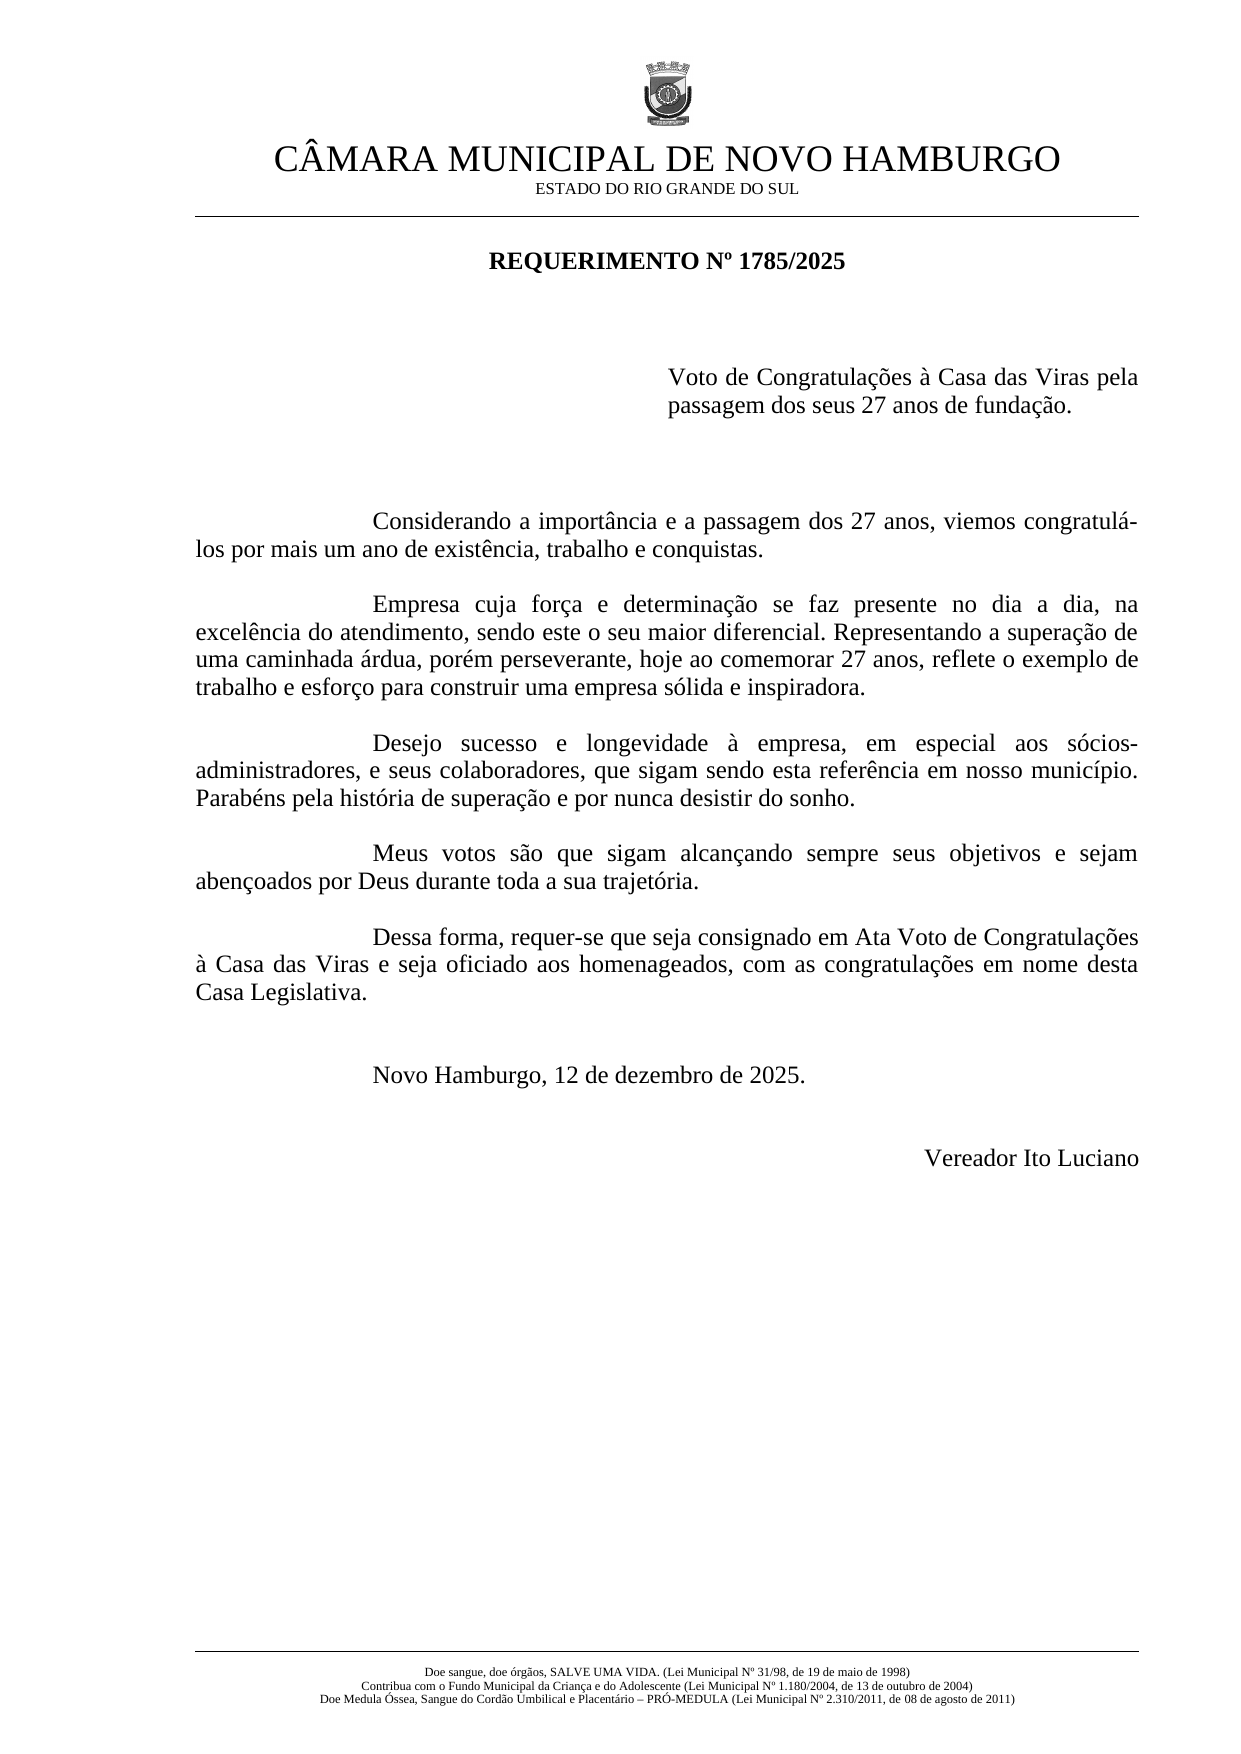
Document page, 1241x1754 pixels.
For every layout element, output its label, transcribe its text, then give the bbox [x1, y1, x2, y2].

text Meus votos são que sigam alcançando sempre seus objetivos e sejam abençoados por Deus durante toda a sua trajetória. [195, 839, 1139, 895]
text Empresa cuja força e determinação se faz presente no dia a dia, na excelência do atendimento, sendo este o seu maior diferencial. Representando a superação de uma caminhada árdua, porém perseverante, hoje ao comemorar 27 anos, reflete o exemplo de trabalho e esforço para construir uma empresa sólida e inspiradora. [195, 590, 1139, 701]
text REQUERIMENTO Nº 1785/2025 [195, 247, 1139, 274]
text Vereador Ito Luciano [195, 1144, 1139, 1172]
text Novo Hamburgo, 12 de dezembro de 2025. [195, 1061, 1139, 1089]
text Considerando a importância e a passagem dos 27 anos, viemos congratulá-los por mais um ano de existência, trabalho e conquistas. [195, 507, 1139, 562]
text Dessa forma, requer-se que seja consignado em Ata Voto de Congratulações à Casa das Viras e seja oficiado aos homenageados, com as congratulações em nome desta Casa Legislativa. [195, 923, 1139, 1006]
text Desejo sucesso e longevidade à empresa, em especial aos sócios-administradores, e seus colaboradores, que sigam sendo esta referência em nosso município. Parabéns pela história de superação e por nunca desistir do sonho. [195, 729, 1139, 812]
text Voto de Congratulações à Casa das Viras pela passagem dos seus 27 anos de fundação. [668, 363, 1139, 418]
